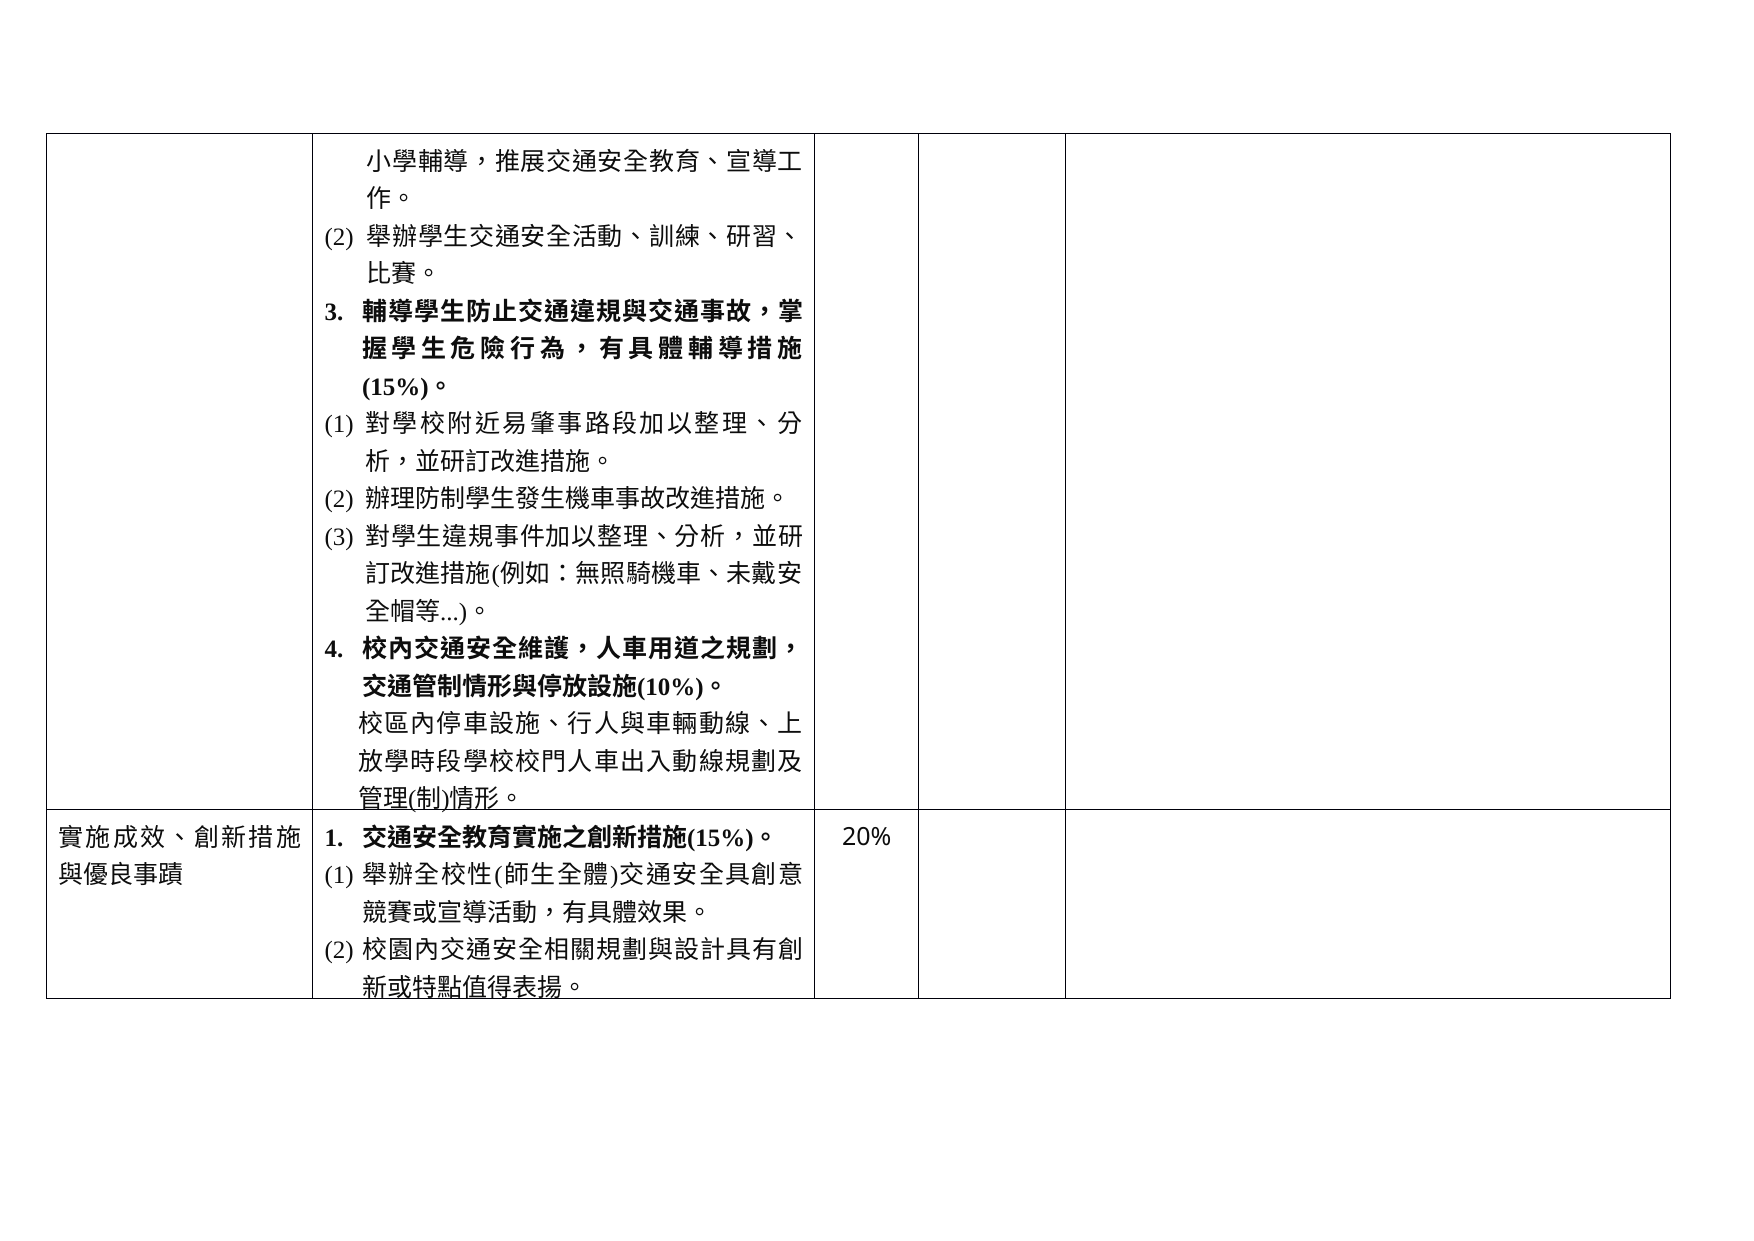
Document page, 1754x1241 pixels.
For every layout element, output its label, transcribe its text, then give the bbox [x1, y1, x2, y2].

table_cell [47, 134, 312, 809]
table_cell 交通安全教育實施之創新措施(15%)。 舉辦全校性(師生全體)交通安全具創意競賽或宣導活動，有具體效果。 校園內交通安全相關規劃與設計具有創新或特點值得表揚。 針對學校週遭交通環境，研擬教育宣導之創新做法。 交通安全教育實施成效及特殊優良事蹟(5%)。 自製教學教具具有創意者或能獲得各種社區資源，而得以改進交通安全教育策略，有創意及成效良好者。 其他有特殊優良事蹟或具體降低傷亡情形或道路交通零事故。 [313, 810, 814, 998]
table_cell [1066, 134, 1670, 809]
table_cell [815, 134, 918, 809]
table_cell [919, 810, 1065, 998]
table_cell [1066, 810, 1670, 998]
table_cell 20% [815, 810, 918, 998]
table_cell [919, 134, 1065, 809]
table_cell 實施成效、創新措施與優良事蹟 [47, 810, 312, 998]
table_cell 透過主管機關函送或自行蒐集交通安全教育資料，利用適當方式與時機辦理交通安全教育及宣導工作，有具體成效並有資料可稽查(18%)。 運用主管機關函送或自行蒐集相關教材、教具實施交通安全教育。 能在適當時機（新生訓練、校慶等）辦理交通安全教育及宣導。 能運用學校各種傳播媒體或自製海報、印發交通安全宣導資料。 開設交通安全相關之通識課程。 鼓勵學生設立交通安全有關社團並輔導推展校園及社區交通安全宣導活動及服務工作，有具體績效並有資料。(17%)。 輔導學生設立交通安全相關社團，推廣校園交通安全宣導活動及服務工作，結合社區並運用社區各種資源，至鄰近中小學輔導，推展交通安全教育、宣導工作。 舉辦學生交通安全活動、訓練、研習、比賽。 輔導學生防止交通違規與交通事故，掌握學生危險行為，有具體輔導措施(15%)。 對學校附近易肇事路段加以整理、分析，並研訂改進措施。 辦理防制學生發生機車事故改進措施。 對學生違規事件加以整理、分析，並研訂改進措施(例如：無照騎機車、未戴安全帽等...)。 校內交通安全維護，人車用道之規劃，交通管制情形與停放設施(10%)。 校區內停車設施、行人與車輛動線、上放學時段學校校門人車出入動線規劃及管理(制)情形。 [313, 134, 814, 809]
